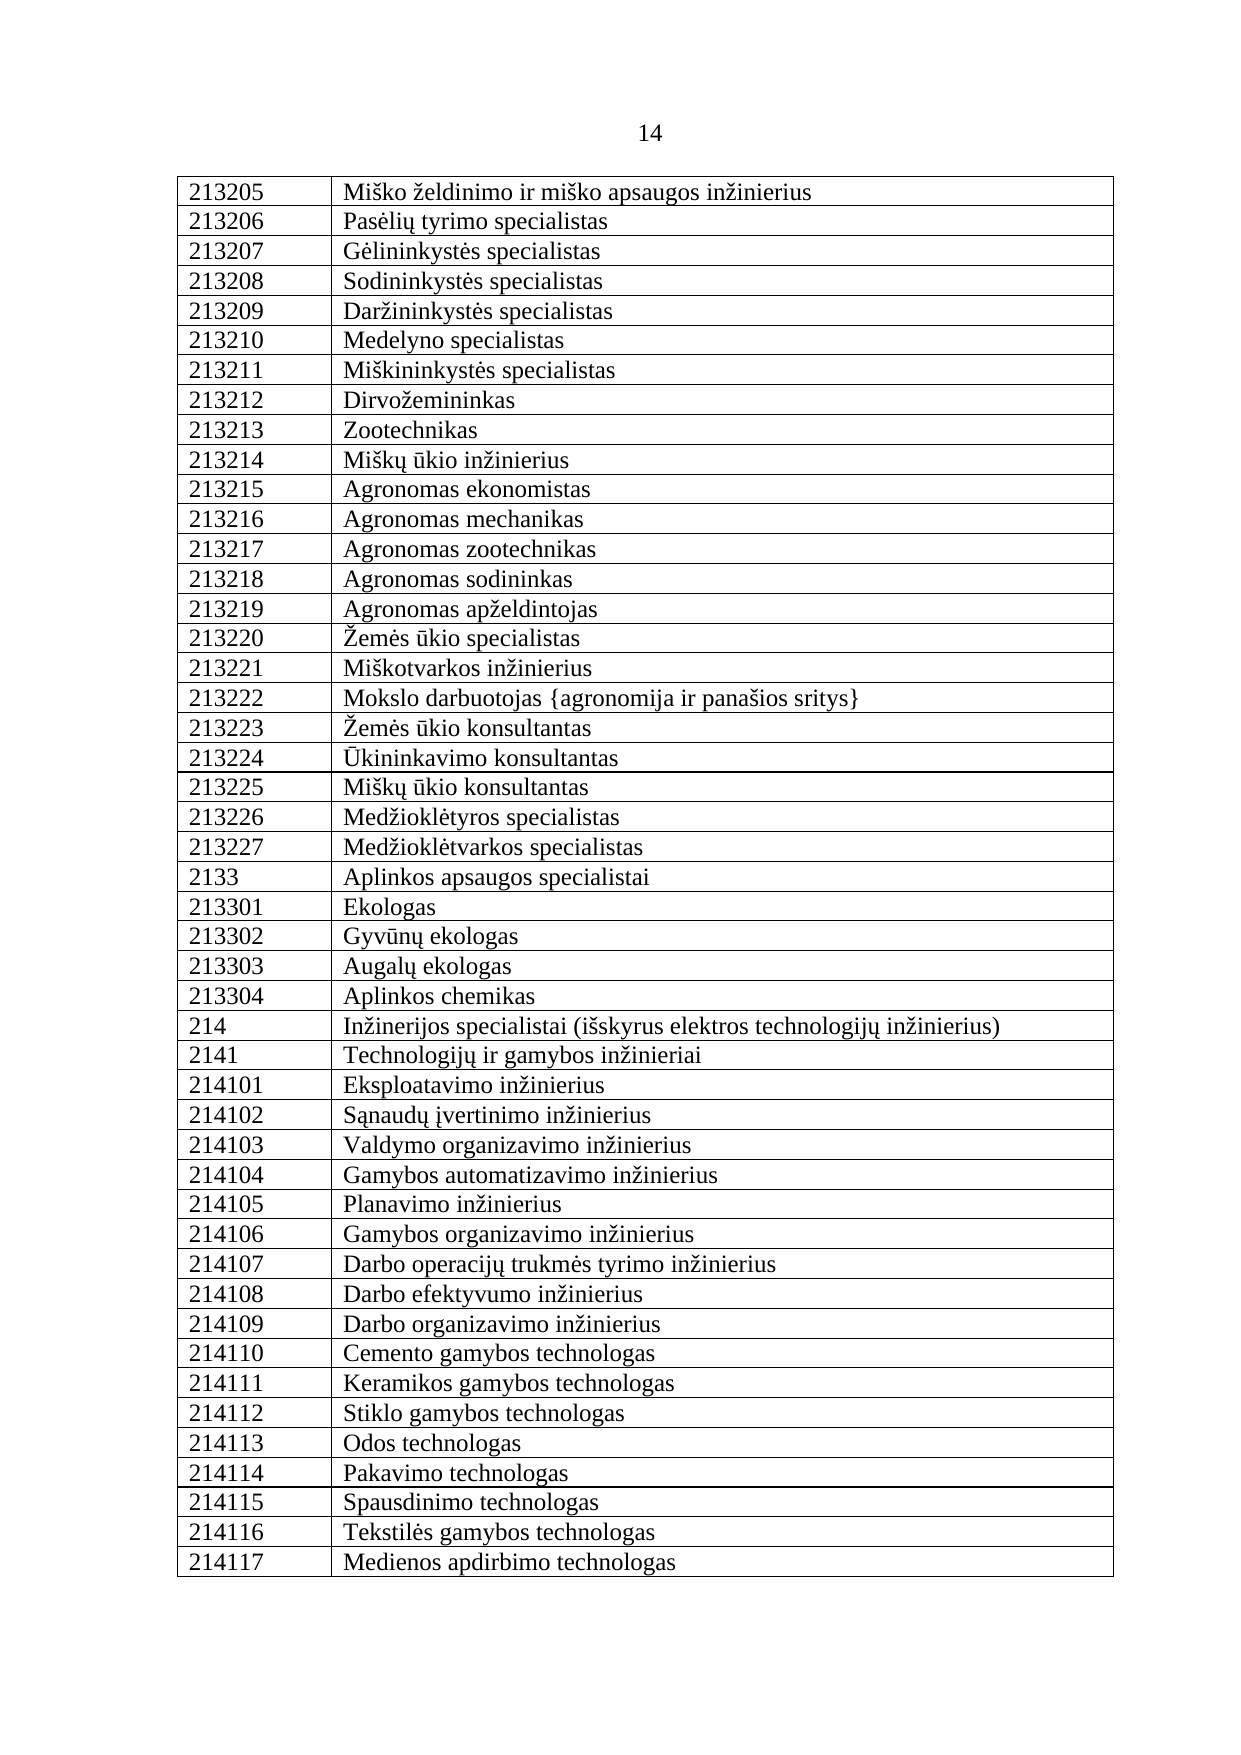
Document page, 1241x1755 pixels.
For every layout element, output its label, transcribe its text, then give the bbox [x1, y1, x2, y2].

table_cell 214109 [178, 1309, 331, 1337]
table_cell 214114 [178, 1458, 331, 1486]
table_cell [1114, 920, 1119, 950]
table_cell 214104 [178, 1160, 331, 1188]
table_cell 213213 [178, 415, 331, 444]
table_cell Darbo organizavimo inžinierius [332, 1309, 1113, 1337]
table_cell [1114, 861, 1119, 891]
table_cell Augalų ekologas [332, 951, 1113, 980]
table_cell 213303 [178, 951, 331, 980]
table_cell [1114, 891, 1119, 920]
table_cell [1114, 384, 1119, 414]
table_cell Medelyno specialistas [332, 326, 1113, 354]
table_cell 214106 [178, 1219, 331, 1248]
table_cell [1114, 652, 1119, 682]
table_cell Daržininkystės specialistas [332, 296, 1113, 324]
table_cell Žemės ūkio specialistas [332, 624, 1113, 652]
table_cell [1114, 1248, 1119, 1278]
table_cell 213218 [178, 564, 331, 593]
table_cell 213224 [178, 743, 331, 771]
table_cell Agronomas mechanikas [332, 504, 1113, 533]
table_cell [1114, 474, 1119, 503]
table_cell 2133 [178, 862, 331, 891]
table_cell [1114, 1040, 1119, 1069]
table_cell 213217 [178, 534, 331, 563]
table_cell [1114, 980, 1119, 1010]
table_cell [1114, 1397, 1119, 1427]
table_cell [1114, 503, 1119, 533]
table_cell Darbo efektyvumo inžinierius [332, 1279, 1113, 1308]
table_cell [1114, 1159, 1119, 1188]
table_cell [1114, 1010, 1119, 1039]
table_cell [1114, 712, 1119, 742]
table_cell Medienos apdirbimo technologas [332, 1547, 1113, 1576]
table_cell 213206 [178, 206, 331, 235]
table_cell [1114, 771, 1119, 801]
table_cell Gėlininkystės specialistas [332, 236, 1113, 265]
table_cell [1114, 444, 1119, 473]
table_cell [1114, 533, 1119, 563]
table_cell 214110 [178, 1339, 331, 1367]
table_cell Tekstilės gamybos technologas [332, 1517, 1113, 1546]
table_cell 214108 [178, 1279, 331, 1308]
table_cell Pasėlių tyrimo specialistas [332, 206, 1113, 235]
table_cell 214117 [178, 1547, 331, 1576]
table_cell [1114, 205, 1119, 235]
table_cell Ūkininkavimo konsultantas [332, 743, 1113, 771]
table_cell 214 [178, 1011, 331, 1039]
table_cell Eksploatavimo inžinierius [332, 1070, 1113, 1099]
table_cell 213216 [178, 504, 331, 533]
table_cell 213211 [178, 355, 331, 384]
table_cell 213304 [178, 981, 331, 1010]
table_cell Mokslo darbuotojas {agronomija ir panašios sritys} [332, 683, 1113, 712]
table_cell 213207 [178, 236, 331, 265]
table_cell Miškų ūkio inžinierius [332, 445, 1113, 473]
table_cell [1114, 801, 1119, 831]
table_cell 214101 [178, 1070, 331, 1099]
table_cell 213222 [178, 683, 331, 712]
table_cell Darbo operacijų trukmės tyrimo inžinierius [332, 1249, 1113, 1278]
table_cell Agronomas sodininkas [332, 564, 1113, 593]
table_cell Ekologas [332, 892, 1113, 920]
table_cell 214111 [178, 1368, 331, 1397]
table_cell Agronomas ekonomistas [332, 475, 1113, 503]
table_cell 213205 [178, 177, 331, 205]
table_cell [1114, 1457, 1119, 1486]
table_cell Gamybos automatizavimo inžinierius [332, 1160, 1113, 1188]
table_cell 214115 [178, 1488, 331, 1516]
table_cell Zootechnikas [332, 415, 1113, 444]
table_cell Agronomas apželdintojas [332, 594, 1113, 622]
table_cell [1114, 1367, 1119, 1397]
table_cell [1114, 831, 1119, 861]
table_cell [1114, 1069, 1119, 1099]
table_cell [1114, 1278, 1119, 1308]
table_cell Sodininkystės specialistas [332, 266, 1113, 295]
table_cell 213212 [178, 385, 331, 414]
table_cell 214103 [178, 1130, 331, 1159]
table_cell 214105 [178, 1190, 331, 1218]
table_cell Miškų ūkio konsultantas [332, 773, 1113, 801]
table_cell 214112 [178, 1398, 331, 1427]
table_cell Cemento gamybos technologas [332, 1339, 1113, 1367]
table_cell [1114, 235, 1119, 265]
table_cell [1114, 593, 1119, 622]
table_cell 214107 [178, 1249, 331, 1278]
table_cell Miškininkystės specialistas [332, 355, 1113, 384]
table_cell Inžinerijos specialistai (išskyrus elektros technologijų inžinierius) [332, 1011, 1113, 1039]
table_cell Žemės ūkio konsultantas [332, 713, 1113, 742]
table_cell 213302 [178, 921, 331, 950]
table_cell [1114, 563, 1119, 593]
table_cell Dirvožemininkas [332, 385, 1113, 414]
table_cell Technologijų ir gamybos inžinieriai [332, 1041, 1113, 1069]
table_cell Stiklo gamybos technologas [332, 1398, 1113, 1427]
table_cell [1114, 354, 1119, 384]
table_cell 213221 [178, 653, 331, 682]
table_cell [1114, 265, 1119, 295]
table_cell [1114, 295, 1119, 324]
table_cell Aplinkos apsaugos specialistai [332, 862, 1113, 891]
table_cell 213219 [178, 594, 331, 622]
table_cell [1114, 1516, 1119, 1546]
table_cell 213214 [178, 445, 331, 473]
table_cell Gamybos organizavimo inžinierius [332, 1219, 1113, 1248]
table_cell [1114, 682, 1119, 712]
table_cell Miškotvarkos inžinierius [332, 653, 1113, 682]
table_cell Aplinkos chemikas [332, 981, 1113, 1010]
table_cell [1114, 1099, 1119, 1129]
table_cell 213208 [178, 266, 331, 295]
table_cell [1114, 1338, 1119, 1367]
table_cell [1114, 1486, 1119, 1516]
table_cell [1114, 950, 1119, 980]
table_cell 214116 [178, 1517, 331, 1546]
table_cell Medžioklėtyros specialistas [332, 802, 1113, 831]
table_cell [1114, 1218, 1119, 1248]
table_cell [1114, 1427, 1119, 1457]
table_cell Odos technologas [332, 1428, 1113, 1457]
table_cell Keramikos gamybos technologas [332, 1368, 1113, 1397]
table_cell 2141 [178, 1041, 331, 1069]
table_cell [1114, 1189, 1119, 1218]
table_cell [1114, 742, 1119, 771]
table_cell 213226 [178, 802, 331, 831]
table_cell 213225 [178, 773, 331, 801]
table_cell Gyvūnų ekologas [332, 921, 1113, 950]
table_cell [1114, 1129, 1119, 1159]
table_cell [1114, 325, 1119, 354]
table_cell 213220 [178, 624, 331, 652]
table_cell 213215 [178, 475, 331, 503]
table_cell Planavimo inžinierius [332, 1190, 1113, 1218]
table_cell Pakavimo technologas [332, 1458, 1113, 1486]
table_cell Sąnaudų įvertinimo inžinierius [332, 1100, 1113, 1129]
table_cell 213210 [178, 326, 331, 354]
table_cell Spausdinimo technologas [332, 1488, 1113, 1516]
table_cell [1114, 1546, 1119, 1576]
table_cell 214113 [178, 1428, 331, 1457]
table_cell 213223 [178, 713, 331, 742]
table_cell Valdymo organizavimo inžinierius [332, 1130, 1113, 1159]
table_cell 213209 [178, 296, 331, 324]
table_cell [1114, 176, 1119, 205]
table_cell Agronomas zootechnikas [332, 534, 1113, 563]
table_cell Miško želdinimo ir miško apsaugos inžinierius [332, 177, 1113, 205]
table_cell 213227 [178, 832, 331, 861]
table_cell Medžioklėtvarkos specialistas [332, 832, 1113, 861]
table_cell [1114, 623, 1119, 652]
table_cell [1114, 414, 1119, 444]
table_cell 213301 [178, 892, 331, 920]
table_cell [1114, 1308, 1119, 1337]
table_cell 214102 [178, 1100, 331, 1129]
